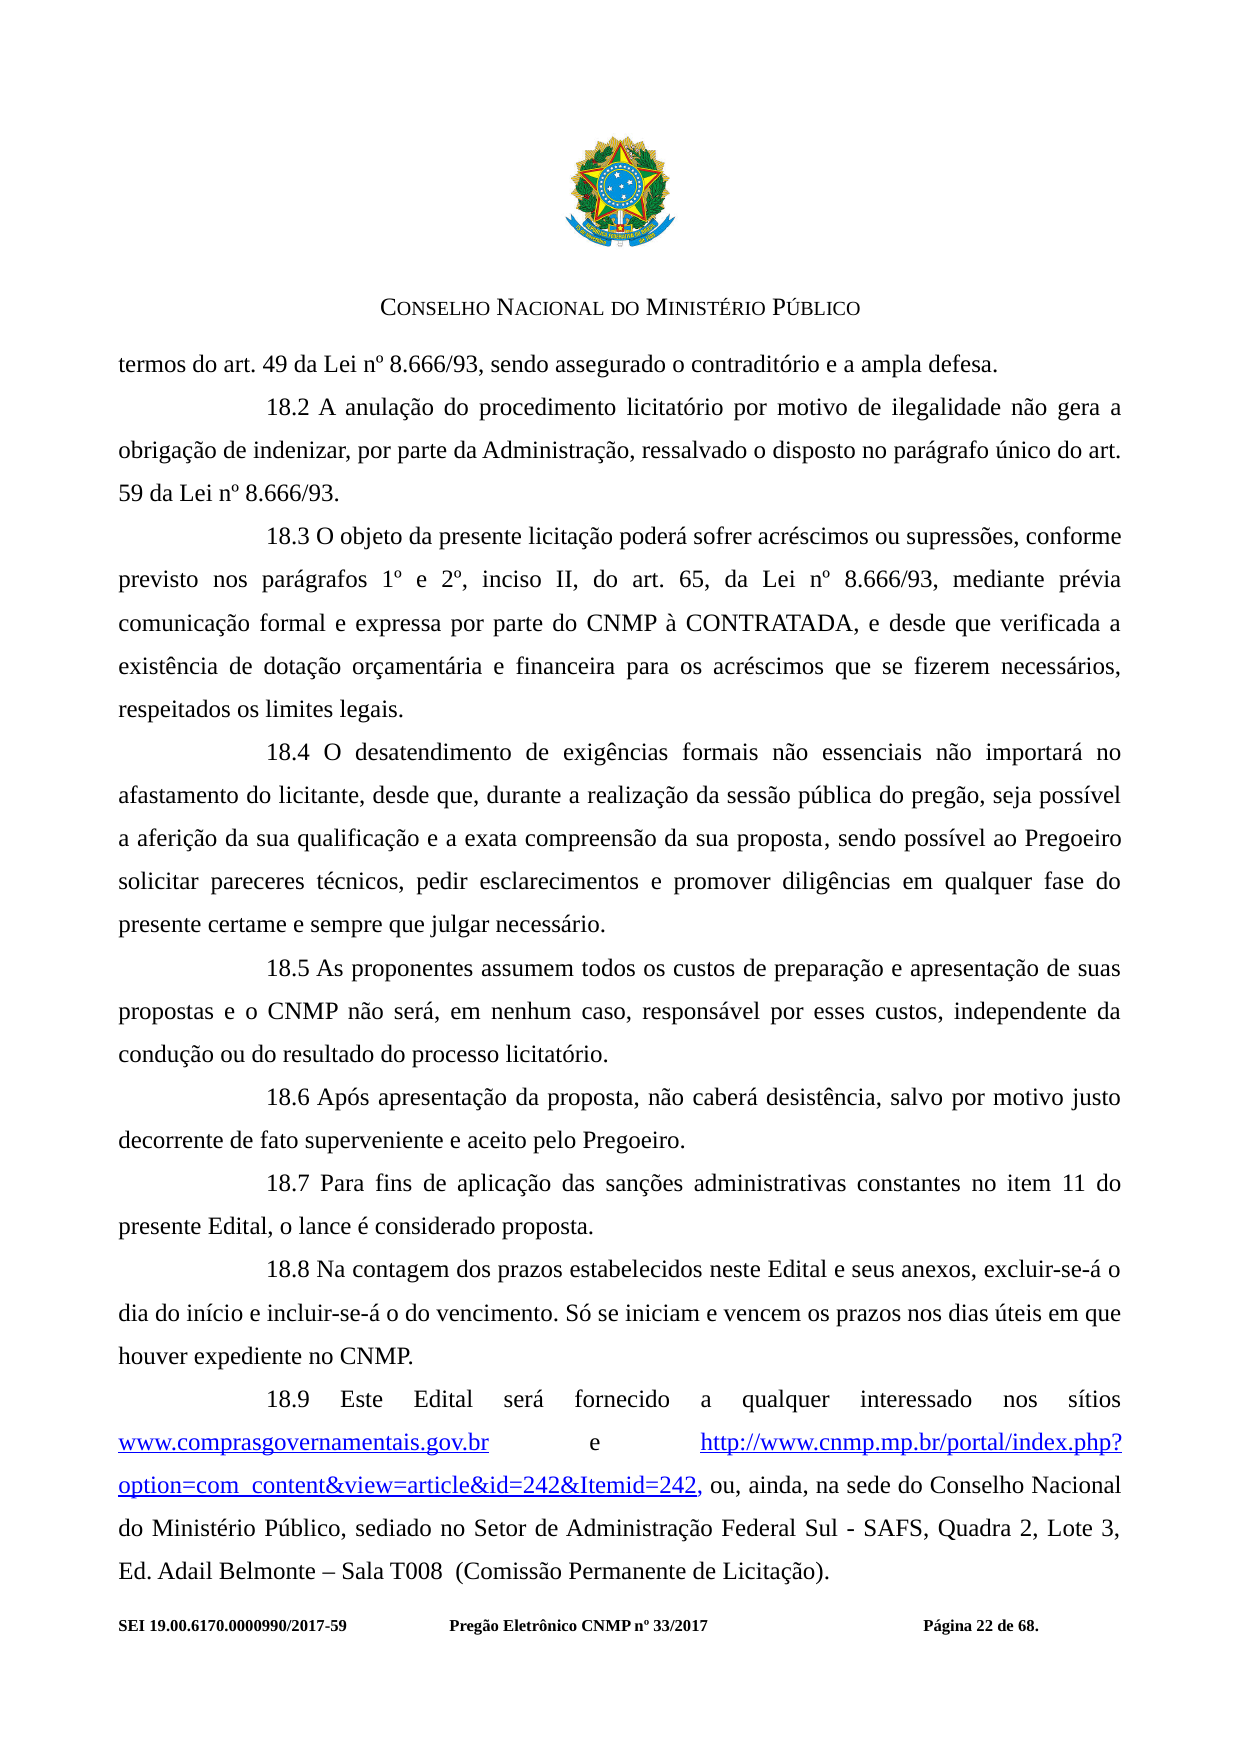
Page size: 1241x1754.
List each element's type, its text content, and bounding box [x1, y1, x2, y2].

text 18.9 Este Edital será fornecido a qualquer interessado nos sítios www.comprasgovernamentais.gov.br e http://www.cnmp.mp.br/portal/index.php?option=com_content&view=article&id=242&Itemid=242, ou, ainda, na sede do Conselho Nacional do Ministério Público, sediado no Setor de Administração Federal Sul - SAFS, Quadra 2, Lote 3, Ed. Adail Belmonte – Sala T008 (Comissão Permanente de Licitação). [118, 1384, 1122, 1585]
text 18.8 Na contagem dos prazos estabelecidos neste Edital e seus anexos, excluir-se-á o dia do início e incluir-se-á o do vencimento. Só se iniciam e vencem os prazos nos dias úteis em que houver expediente no CNMP. [118, 1254, 1122, 1369]
text 18.2 A anulação do procedimento licitatório por motivo de ilegalidade não gera a obrigação de indenizar, por parte da Administração, ressalvado o disposto no parágrafo único do art. 59 da Lei nº 8.666/93. [118, 392, 1122, 507]
text 18.3 O objeto da presente licitação poderá sofrer acréscimos ou supressões, conforme previsto nos parágrafos 1º e 2º, inciso II, do art. 65, da Lei nº 8.666/93, mediante prévia comunicação formal e expressa por parte do CNMP à CONTRATADA, e desde que verificada a existência de dotação orçamentária e financeira para os acréscimos que se fizerem necessários, respeitados os limites legais. [118, 521, 1122, 723]
text 18.4 O desatendimento de exigências formais não essenciais não importará no afastamento do licitante, desde que, durante a realização da sessão pública do pregão, seja possível a aferição da sua qualificação e a exata compreensão da sua proposta, sendo possível ao Pregoeiro solicitar pareceres técnicos, pedir esclarecimentos e promover diligências em qualquer fase do presente certame e sempre que julgar necessário. [118, 737, 1122, 938]
text 18.6 Após apresentação da proposta, não caberá desistência, salvo por motivo justo decorrente de fato superveniente e aceito pelo Pregoeiro. [118, 1082, 1122, 1154]
text 18.7 Para fins de aplicação das sanções administrativas constantes no item 11 do presente Edital, o lance é considerado proposta. [118, 1168, 1122, 1240]
text 18.5 As proponentes assumem todos os custos de preparação e apresentação de suas propostas e o CNMP não será, em nenhum caso, responsável por esses custos, independente da condução ou do resultado do processo licitatório. [118, 953, 1122, 1068]
text termos do art. 49 da Lei nº 8.666/93, sendo assegurado o contraditório e a ampla defesa. [118, 349, 1122, 378]
